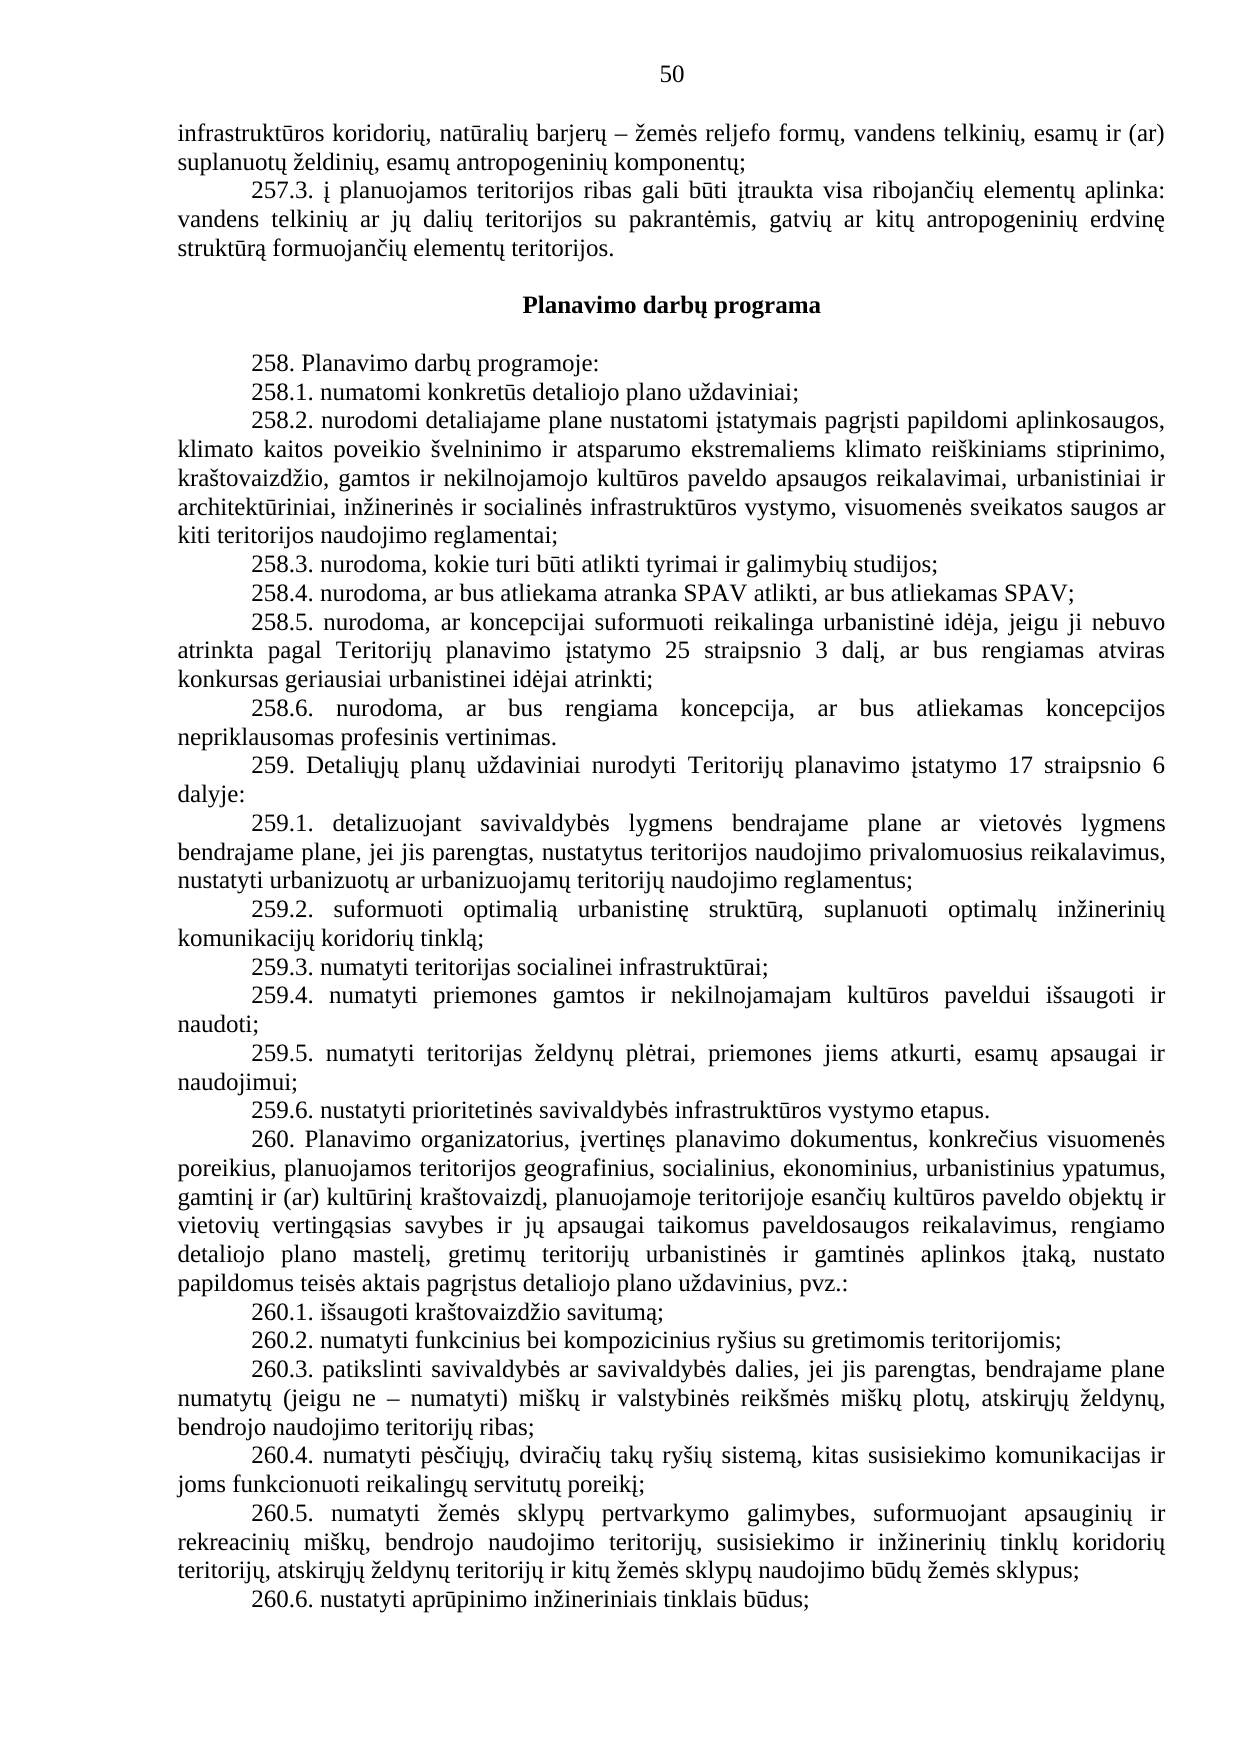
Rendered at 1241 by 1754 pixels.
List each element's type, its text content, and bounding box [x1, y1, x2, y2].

text 258.6. nurodoma, ar bus rengiama koncepcija, ar bus atliekamas koncepcijos nepriklausomas profesinis vertinimas. [177, 693, 1166, 751]
text 260.6. nustatyti aprūpinimo inžineriniais tinklais būdus; [177, 1584, 1166, 1613]
text 258.4. nurodoma, ar bus atliekama atranka SPAV atlikti, ar bus atliekamas SPAV; [177, 578, 1166, 607]
text 259.6. nustatyti prioritetinės savivaldybės infrastruktūros vystymo etapus. [177, 1096, 1166, 1124]
text 260.2. numatyti funkcinius bei kompozicinius ryšius su gretimomis teritorijomis; [177, 1326, 1166, 1354]
text 260.1. išsaugoti kraštovaizdžio savitumą; [177, 1297, 1166, 1326]
text 259.3. numatyti teritorijas socialinei infrastruktūrai; [177, 952, 1166, 981]
text 259.2. suformuoti optimalią urbanistinę struktūrą, suplanuoti optimalų inžinerinių komunikacijų koridorių tinklą; [177, 894, 1166, 952]
text 258.3. nurodoma, kokie turi būti atlikti tyrimai ir galimybių studijos; [177, 549, 1166, 578]
text 260.3. patikslinti savivaldybės ar savivaldybės dalies, jei jis parengtas, bendrajame plane numatytų (jeigu ne – numatyti) miškų ir valstybinės reikšmės miškų plotų, atskirųjų želdynų, bendrojo naudojimo teritorijų ribas; [177, 1354, 1166, 1441]
text 257.3. į planuojamos teritorijos ribas gali būti įtraukta visa ribojančių elementų aplinka: vandens telkinių ar jų dalių teritorijos su pakrantėmis, gatvių ar kitų antropogeninių erdvinę struktūrą formuojančių elementų teritorijos. [177, 176, 1166, 262]
text infrastruktūros koridorių, natūralių barjerų – žemės reljefo formų, vandens telkinių, esamų ir (ar) suplanuotų želdinių, esamų antropogeninių komponentų; [177, 118, 1166, 176]
text 258. Planavimo darbų programoje: [177, 348, 1166, 377]
text 258.5. nurodoma, ar koncepcijai suformuoti reikalinga urbanistinė idėja, jeigu ji nebuvo atrinkta pagal Teritorijų planavimo įstatymo 25 straipsnio 3 dalį, ar bus rengiamas atviras konkursas geriausiai urbanistinei idėjai atrinkti; [177, 607, 1166, 693]
text 260.5. numatyti žemės sklypų pertvarkymo galimybes, suformuojant apsauginių ir rekreacinių miškų, bendrojo naudojimo teritorijų, susisiekimo ir inžinerinių tinklų koridorių teritorijų, atskirųjų želdynų teritorijų ir kitų žemės sklypų naudojimo būdų žemės sklypus; [177, 1498, 1166, 1584]
text 258.2. nurodomi detaliajame plane nustatomi įstatymais pagrįsti papildomi aplinkosaugos, klimato kaitos poveikio švelninimo ir atsparumo ekstremaliems klimato reiškiniams stiprinimo, kraštovaizdžio, gamtos ir nekilnojamojo kultūros paveldo apsaugos reikalavimai, urbanistiniai ir architektūriniai, inžinerinės ir socialinės infrastruktūros vystymo, visuomenės sveikatos saugos ar kiti teritorijos naudojimo reglamentai; [177, 406, 1166, 549]
text 259.4. numatyti priemones gamtos ir nekilnojamajam kultūros paveldui išsaugoti ir naudoti; [177, 981, 1166, 1038]
text 260. Planavimo organizatorius, įvertinęs planavimo dokumentus, konkrečius visuomenės poreikius, planuojamos teritorijos geografinius, socialinius, ekonominius, urbanistinius ypatumus, gamtinį ir (ar) kultūrinį kraštovaizdį, planuojamoje teritorijoje esančių kultūros paveldo objektų ir vietovių vertingąsias savybes ir jų apsaugai taikomus paveldosaugos reikalavimus, rengiamo detaliojo plano mastelį, gretimų teritorijų urbanistinės ir gamtinės aplinkos įtaką, nustato papildomus teisės aktais pagrįstus detaliojo plano uždavinius, pvz.: [177, 1124, 1166, 1297]
text 259.5. numatyti teritorijas želdynų plėtrai, priemones jiems atkurti, esamų apsaugai ir naudojimui; [177, 1038, 1166, 1096]
text 260.4. numatyti pėsčiųjų, dviračių takų ryšių sistemą, kitas susisiekimo komunikacijas ir joms funkcionuoti reikalingų servitutų poreikį; [177, 1441, 1166, 1498]
text 259.1. detalizuojant savivaldybės lygmens bendrajame plane ar vietovės lygmens bendrajame plane, jei jis parengtas, nustatytus teritorijos naudojimo privalomuosius reikalavimus, nustatyti urbanizuotų ar urbanizuojamų teritorijų naudojimo reglamentus; [177, 808, 1166, 894]
text 258.1. numatomi konkretūs detaliojo plano uždaviniai; [177, 377, 1166, 406]
text 259. Detaliųjų planų uždaviniai nurodyti Teritorijų planavimo įstatymo 17 straipsnio 6 dalyje: [177, 751, 1166, 808]
text Planavimo darbų programa [177, 291, 1166, 319]
